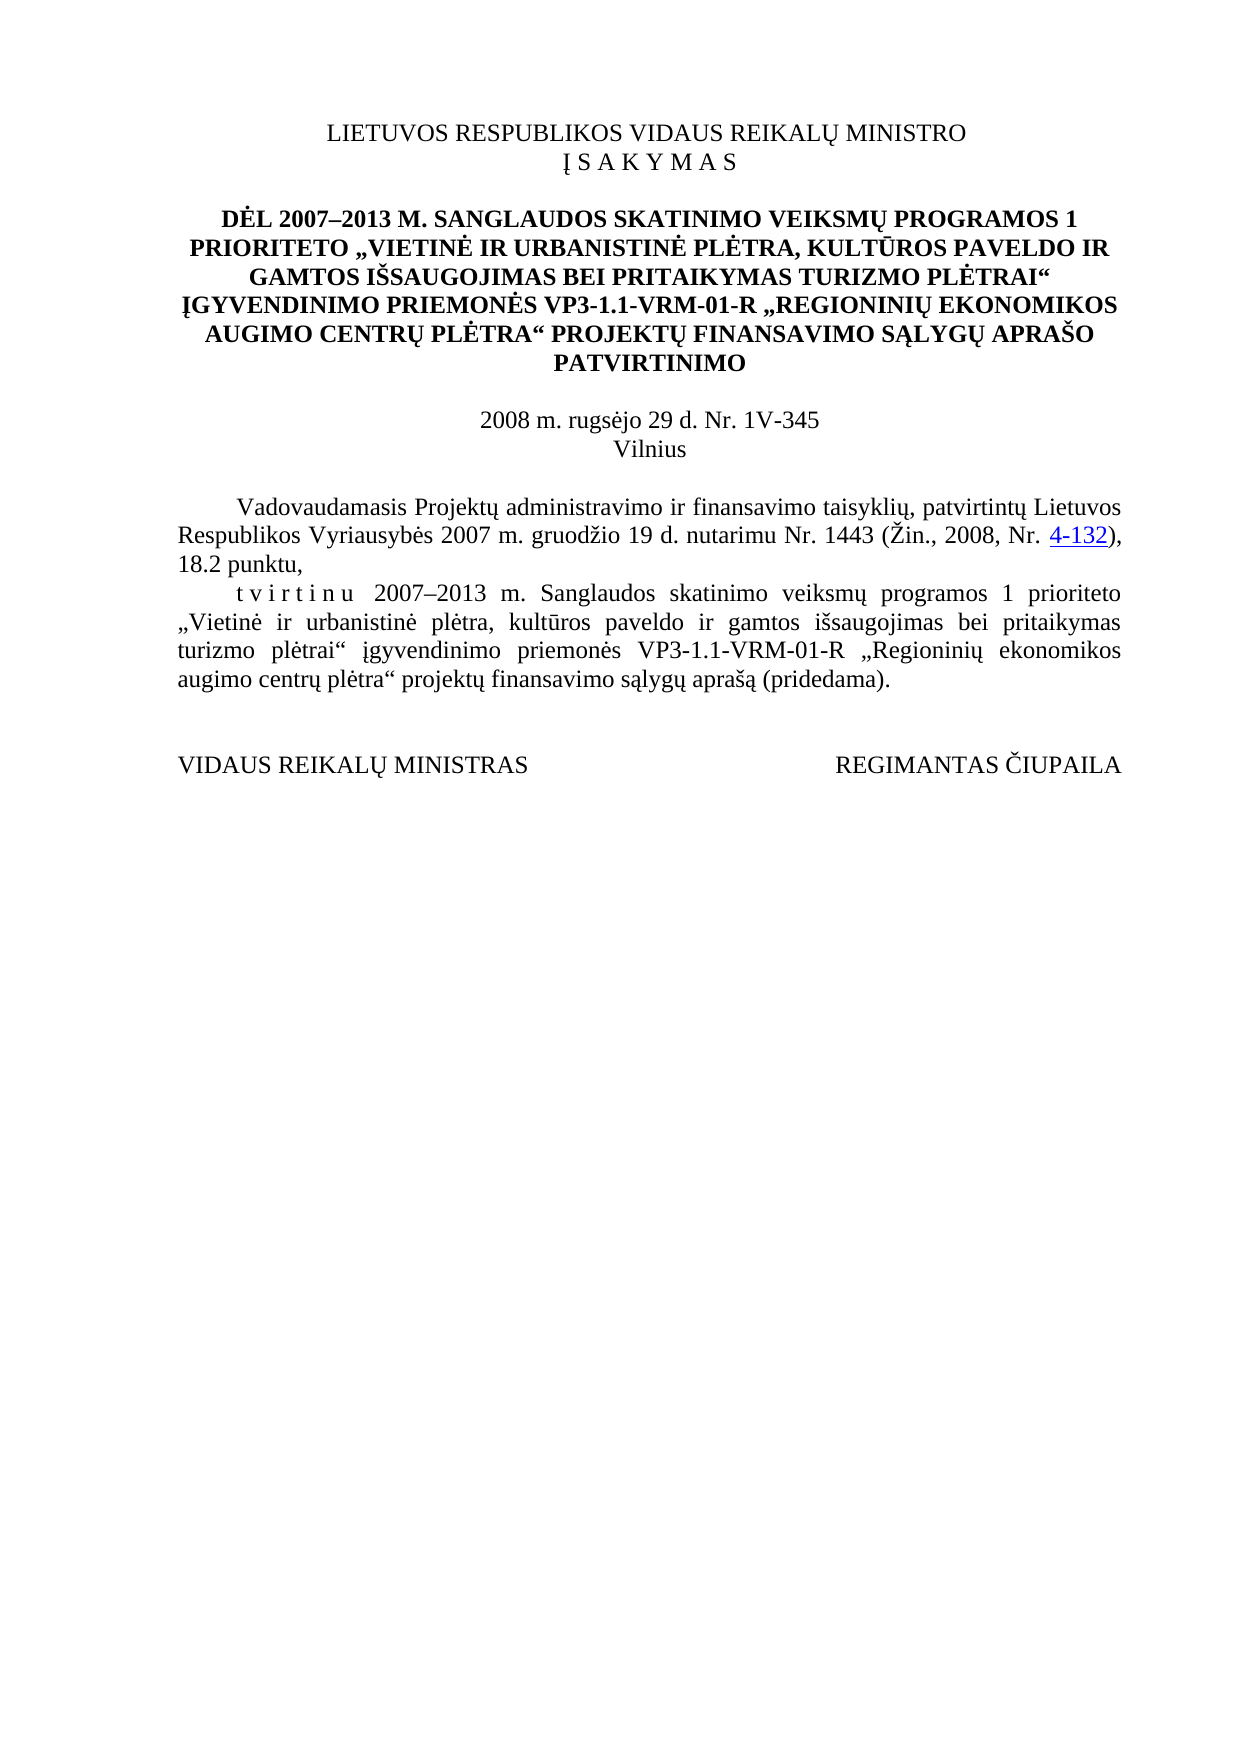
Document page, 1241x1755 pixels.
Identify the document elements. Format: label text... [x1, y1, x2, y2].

text LIETUVOS RESPUBLIKOS VIDAUS REIKALŲ MINISTRO [177, 118, 1122, 147]
text ĮSAKYMAS [177, 147, 1122, 176]
text DĖL 2007–2013 M. SANGLAUDOS SKATINIMO VEIKSMŲ PROGRAMOS 1 PRIORITETO „VIETINĖ IR URBANISTINĖ PLĖTRA, KULTŪROS PAVELDO IR GAMTOS IŠSAUGOJIMAS BEI PRITAIKYMAS TURIZMO PLĖTRAI“ ĮGYVENDINIMO PRIEMONĖS VP3-1.1-VRM-01-R „REGIONINIŲ EKONOMIKOS AUGIMO CENTRŲ PLĖTRA“ PROJEKTŲ FINANSAVIMO SĄLYGŲ APRAŠO PATVIRTINIMO [177, 204, 1122, 377]
text Vadovaudamasis Projektų administravimo ir finansavimo taisyklių, patvirtintų Lietuvos Respublikos Vyriausybės 2007 m. gruodžio 19 d. nutarimu Nr. 1443 (Žin., 2008, Nr. 4-132), 18.2 punktu, [177, 492, 1122, 578]
text Vilnius [177, 434, 1122, 463]
text 2008 m. rugsėjo 29 d. Nr. 1V-345 [177, 406, 1122, 434]
text tvirtinu 2007–2013 m. Sanglaudos skatinimo veiksmų programos 1 prioriteto „Vietinė ir urbanistinė plėtra, kultūros paveldo ir gamtos išsaugojimas bei pritaikymas turizmo plėtrai“ įgyvendinimo priemonės VP3-1.1-VRM-01-R „Regioninių ekonomikos augimo centrų plėtra“ projektų finansavimo sąlygų aprašą (pridedama). [177, 578, 1122, 693]
text VIDAUS REIKALŲ MINISTRAS REGIMANTAS ČIUPAILA [177, 751, 1122, 779]
